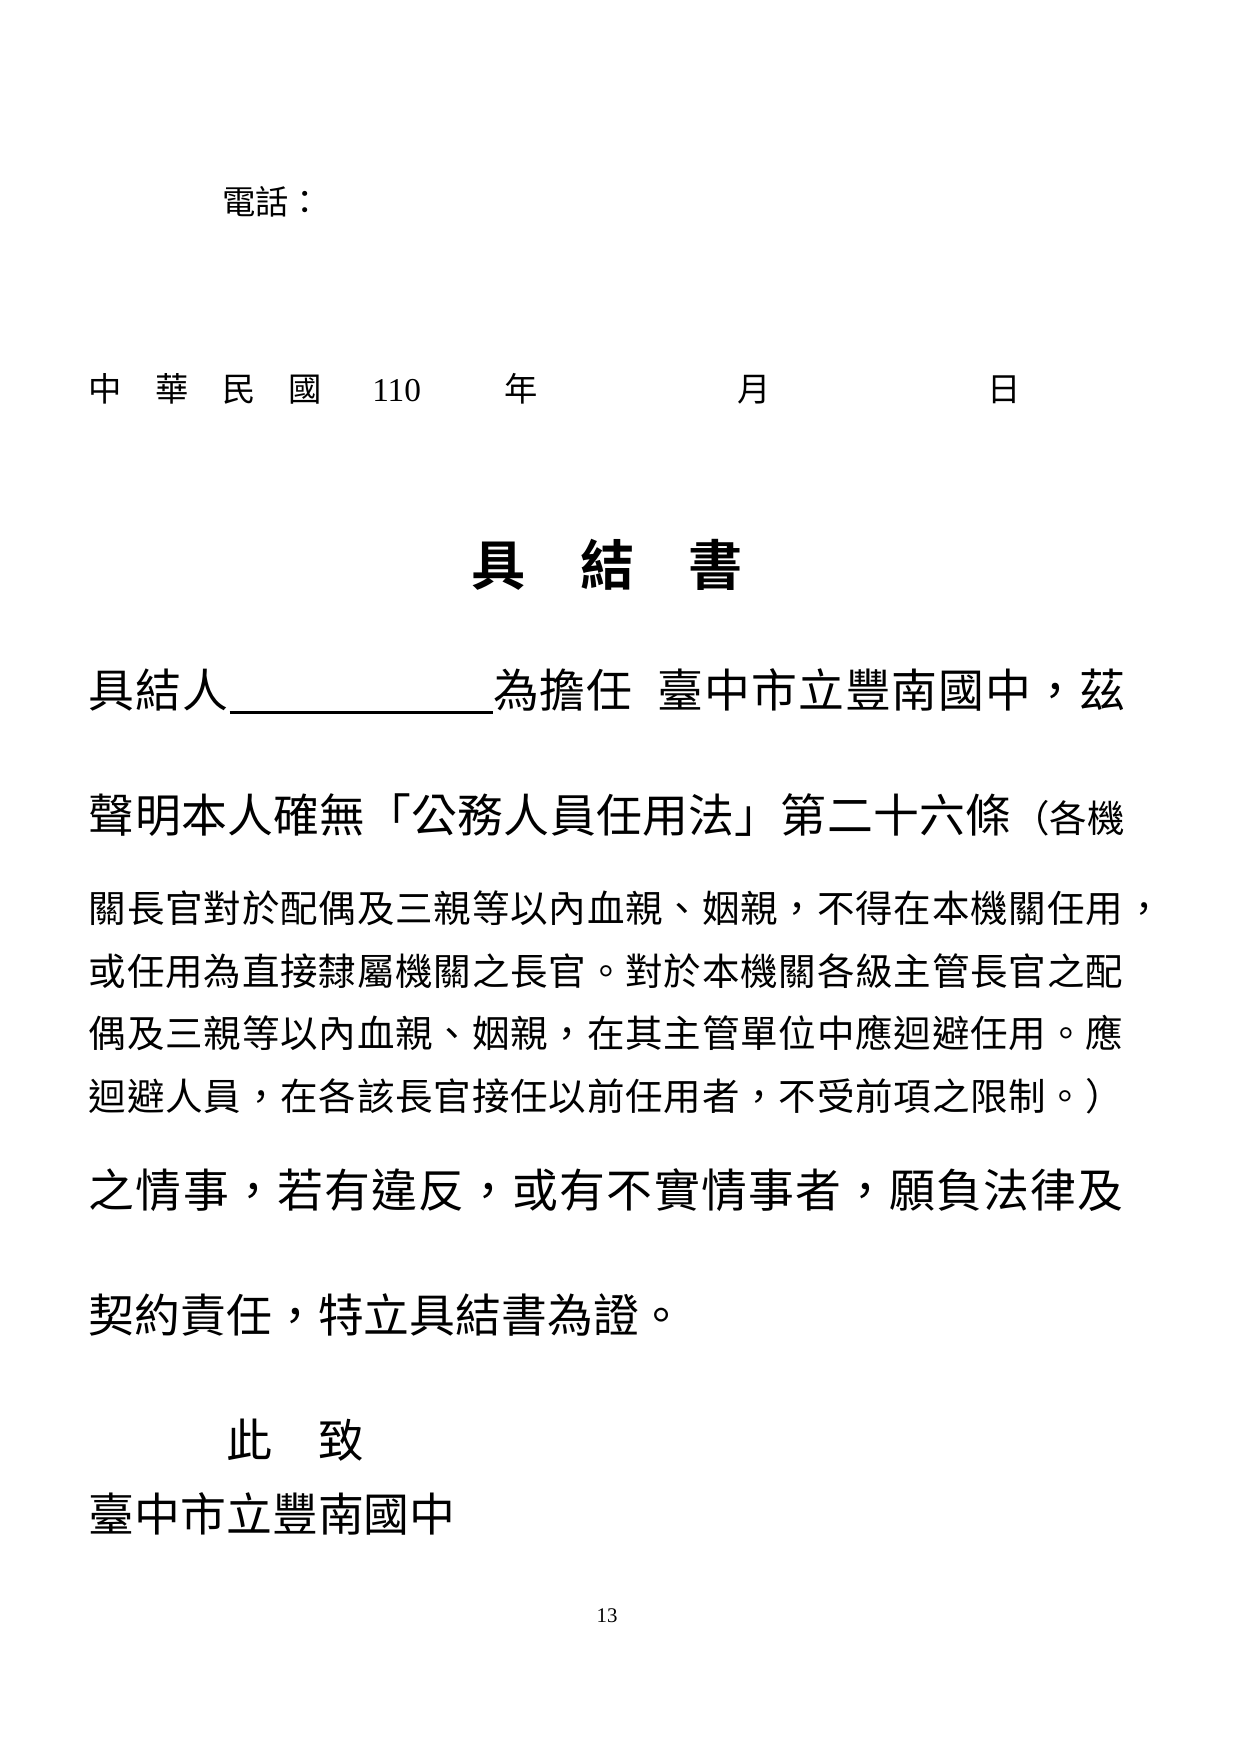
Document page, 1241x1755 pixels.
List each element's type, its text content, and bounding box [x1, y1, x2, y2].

text 此 致 [89, 1364, 1125, 1489]
text 具 結 書 [89, 489, 1125, 614]
text 電話： [89, 158, 1125, 221]
text 具結人 為擔任 臺中市立豐南國中，茲聲明本人確無「公務人員任用法」第二十六條（各機關長官對於配偶及三親等以內血親、姻親，不得在本機關任用，或任用為直接隸屬機關之長官。對於本機關各級主管長官之配偶及三親等以內血親、姻親，在其主管單位中應迴避任用。應迴避人員，在各該長官接任以前任用者，不受前項之限制。）之情事，若有違反，或有不實情事者，願負法律及契約責任，特立具結書為證。 [89, 614, 1125, 1364]
text 臺中市立豐南國中 [89, 1489, 1125, 1541]
text 中 華 民 國 110 年 月 日 [89, 346, 1125, 408]
